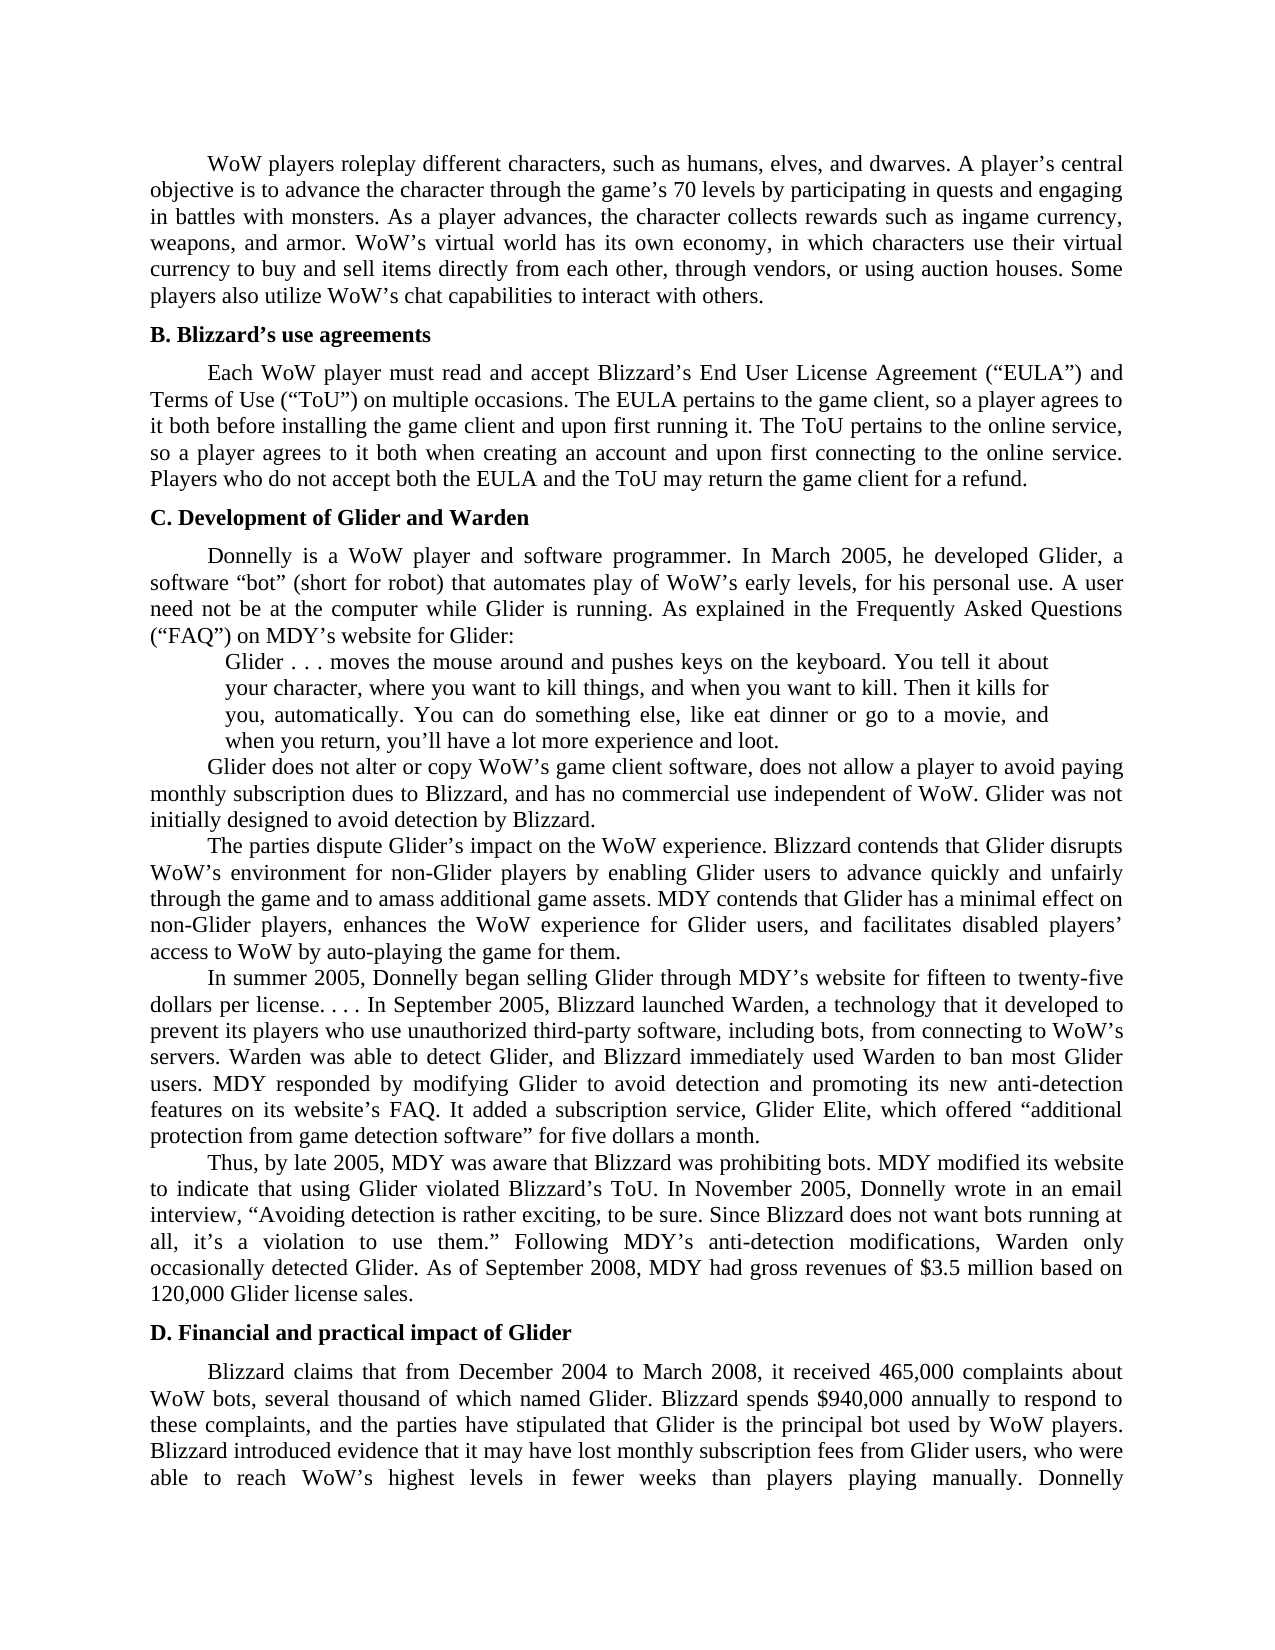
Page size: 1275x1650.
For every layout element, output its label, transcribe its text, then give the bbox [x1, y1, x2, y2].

text WoW players roleplay different characters, such as humans, elves, and dwarves. A player’s central objective is to advance the character through the game’s 70 levels by participating in quests and engaging in battles with monsters. As a player advances, the character collects rewards such as ingame currency, weapons, and armor. WoW’s virtual world has its own economy, in which characters use their virtual currency to buy and sell items directly from each other, through vendors, or using auction houses. Some players also utilize WoW’s chat capabilities to interact with others. [150, 150, 1125, 308]
text Thus, by late 2005, MDY was aware that Blizzard was prohibiting bots. MDY modified its website to indicate that using Glider violated Blizzard’s ToU. In November 2005, Donnelly wrote in an email interview, “Avoiding detection is rather exciting, to be sure. Since Blizzard does not want bots running at all, it’s a violation to use them.” Following MDY’s anti-detection modifications, Warden only occasionally detected Glider. As of September 2008, MDY had gross revenues of $3.5 million based on 120,000 Glider license sales. [150, 1149, 1125, 1307]
text D. Financial and practical impact of Glider [150, 1319, 1125, 1346]
text In summer 2005, Donnelly began selling Glider through MDY’s website for fifteen to twenty-five dollars per license. . . . In September 2005, Blizzard launched Warden, a technology that it developed to prevent its players who use unauthorized third-party software, including bots, from connecting to WoW’s servers. Warden was able to detect Glider, and Blizzard immediately used Warden to ban most Glider users. MDY responded by modifying Glider to avoid detection and promoting its new anti-detection features on its website’s FAQ. It added a subscription service, Glider Elite, which offered “additional protection from game detection software” for five dollars a month. [150, 964, 1125, 1149]
text B. Blizzard’s use agreements [150, 321, 1125, 347]
text C. Development of Glider and Warden [150, 504, 1125, 530]
text Donnelly is a WoW player and software programmer. In March 2005, he developed Glider, a software “bot” (short for robot) that automates play of WoW’s early levels, for his personal use. A user need not be at the computer while Glider is running. As explained in the Frequently Asked Questions (“FAQ”) on MDY’s website for Glider: [150, 543, 1125, 648]
text Glider . . . moves the mouse around and pushes keys on the keyboard. You tell it about your character, where you want to kill things, and when you want to kill. Then it kills for you, automatically. You can do something else, like eat dinner or go to a movie, and when you return, you’ll have a lot more experience and loot. [225, 648, 1050, 753]
text The parties dispute Glider’s impact on the WoW experience. Blizzard contends that Glider disrupts WoW’s environment for non-Glider players by enabling Glider users to advance quickly and unfairly through the game and to amass additional game assets. MDY contends that Glider has a minimal effect on non-Glider players, enhances the WoW experience for Glider users, and facilitates disabled players’ access to WoW by auto-playing the game for them. [150, 832, 1125, 964]
text Each WoW player must read and accept Blizzard’s End User License Agreement (“EULA”) and Terms of Use (“ToU”) on multiple occasions. The EULA pertains to the game client, so a player agrees to it both before installing the game client and upon first running it. The ToU pertains to the online service, so a player agrees to it both when creating an account and upon first connecting to the online service. Players who do not accept both the EULA and the ToU may return the game client for a refund. [150, 359, 1125, 491]
text Blizzard claims that from December 2004 to March 2008, it received 465,000 complaints about WoW bots, several thousand of which named Glider. Blizzard spends $940,000 annually to respond to these complaints, and the parties have stipulated that Glider is the principal bot used by WoW players. Blizzard introduced evidence that it may have lost monthly subscription fees from Glider users, who were able to reach WoW’s highest levels in fewer weeks than players playing manually. Donnelly [150, 1358, 1125, 1490]
text Glider does not alter or copy WoW’s game client software, does not allow a player to avoid paying monthly subscription dues to Blizzard, and has no commercial use independent of WoW. Glider was not initially designed to avoid detection by Blizzard. [150, 753, 1125, 832]
